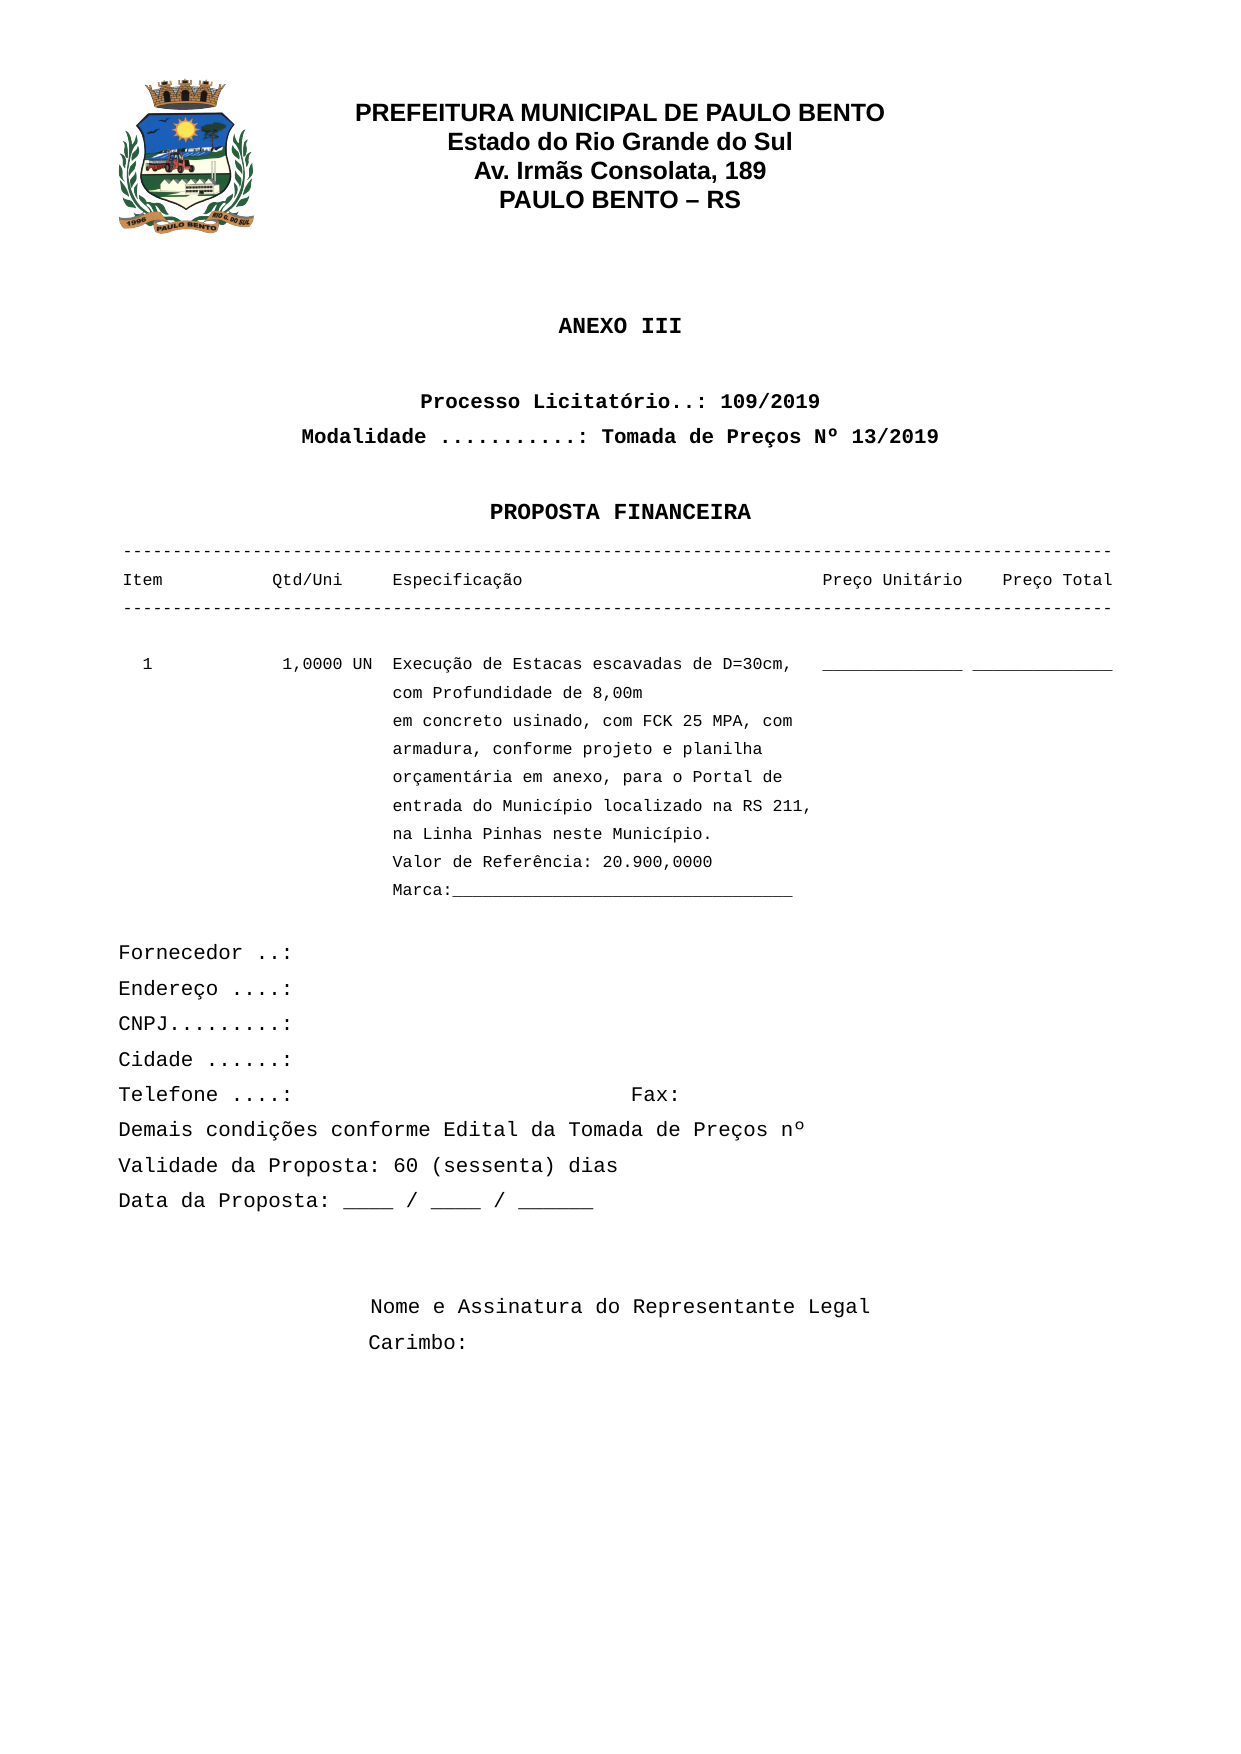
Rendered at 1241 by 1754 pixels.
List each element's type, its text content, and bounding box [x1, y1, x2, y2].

text Cidade ......: [118, 1049, 1122, 1072]
text Fornecedor ..: [118, 942, 1122, 966]
text CNPJ.........: [118, 1013, 1122, 1037]
text Telefone ....: Fax: [118, 1084, 1122, 1108]
text Demais condições conforme Edital da Tomada de Preços nº [118, 1119, 1122, 1143]
text Validade da Proposta: 60 (sessenta) dias [118, 1155, 1122, 1178]
text Modalidade ...........: Tomada de Preços Nº 13/2019 [118, 427, 1122, 450]
text Carimbo: [118, 1332, 1122, 1356]
text --------------------------------------------------------------------------------------------------- Item Qtd/Uni Especificação Preço Unitário Preço Total --------------------------------------------------------------------------------------------------- 1 1,0000 UN Execução de Estacas escavadas de D=30cm, ______________ ______________ com Profundidade de 8,00m em concreto usinado, com FCK 25 MPA, com armadura, conforme projeto e planilha orçamentária em anexo, para o Portal de entrada do Município localizado na RS 211, na Linha Pinhas neste Município. Valor de Referência: 20.900,0000 Marca:__________________________________ [118, 539, 1122, 933]
text Endereço ....: [118, 978, 1122, 1001]
text Nome e Assinatura do Representante Legal [118, 1297, 1122, 1320]
text ANEXO III [118, 314, 1122, 340]
text Processo Licitatório..: 109/2019 [118, 391, 1122, 415]
picture [118, 78, 254, 234]
text PROPOSTA FINANCEIRA [118, 500, 1122, 526]
text Data da Proposta: ____ / ____ / ______ [118, 1190, 1122, 1214]
